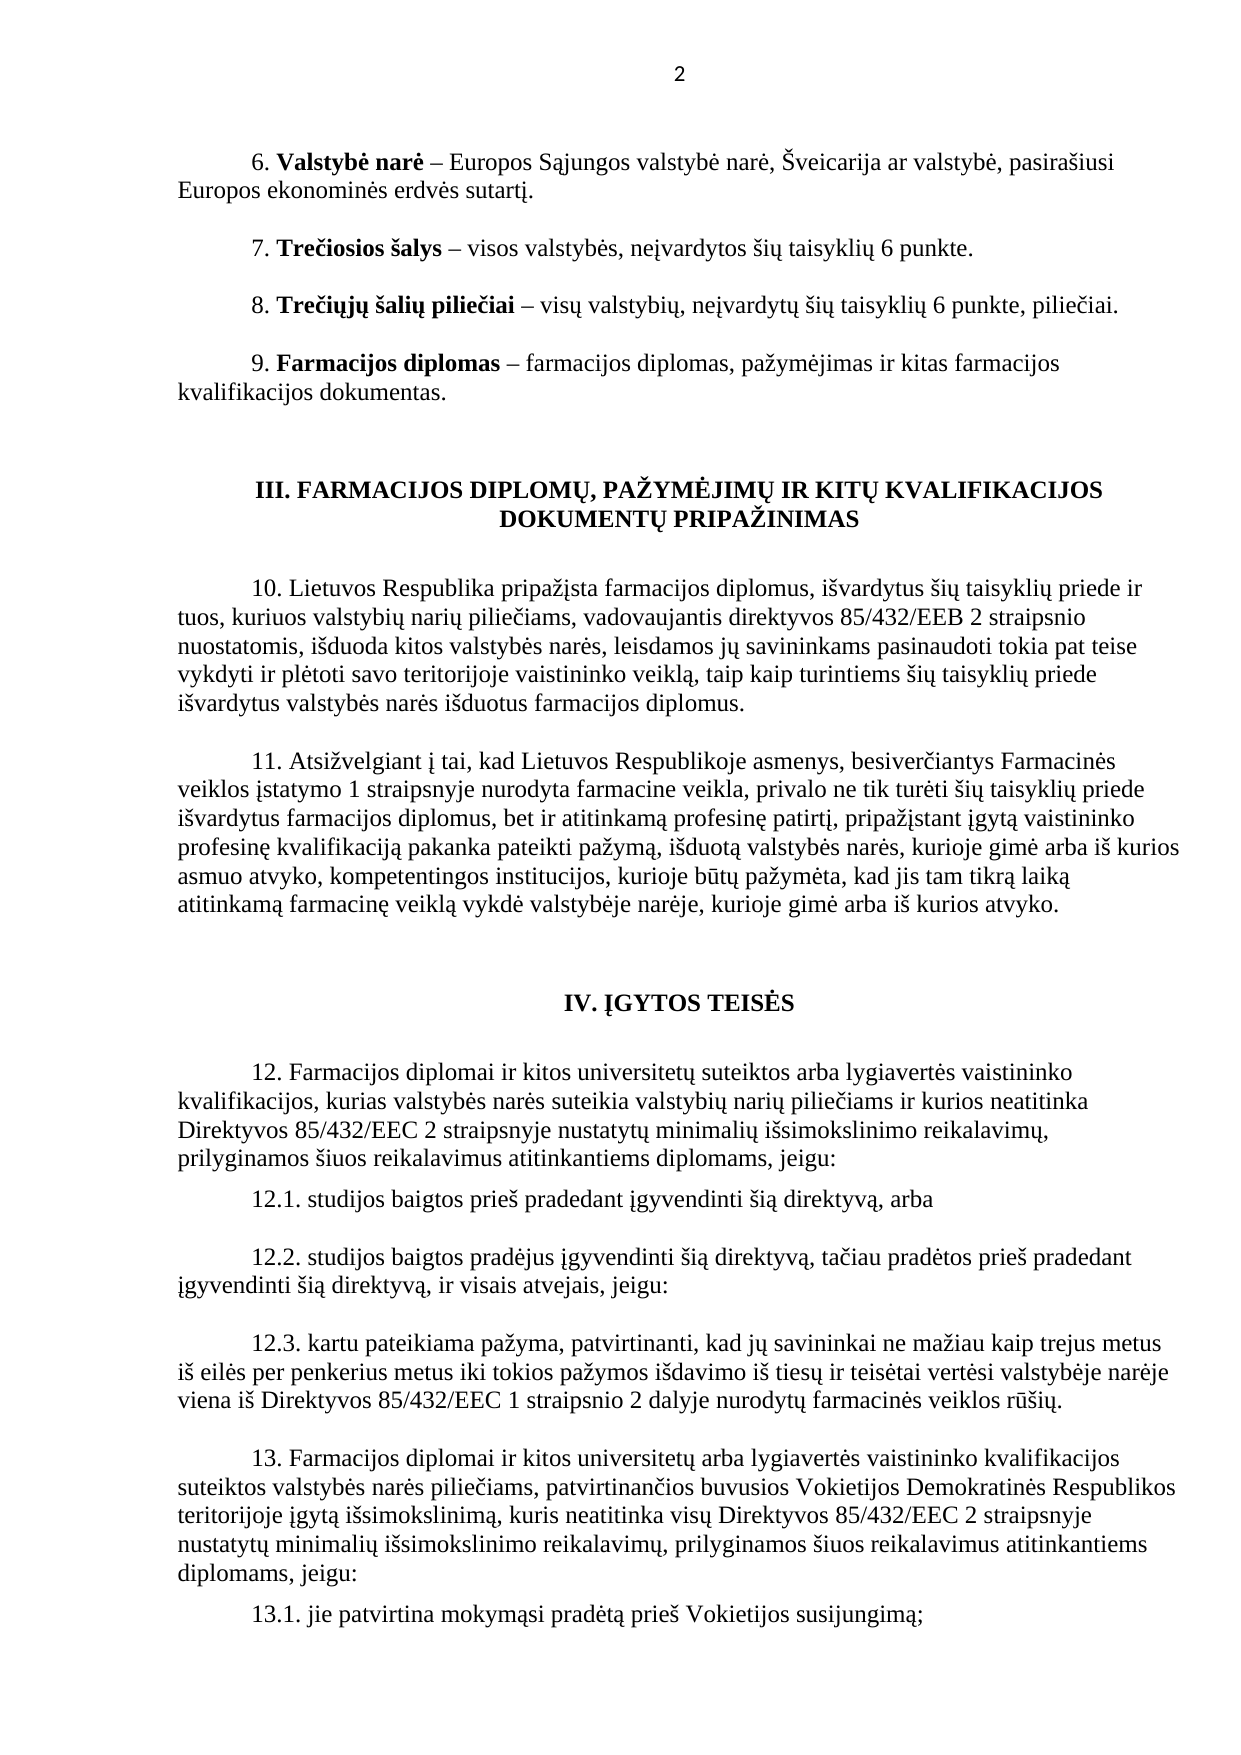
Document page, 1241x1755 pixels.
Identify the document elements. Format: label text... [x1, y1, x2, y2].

text 12. Farmacijos diplomai ir kitos universitetų suteiktos arba lygiavertės vaistininko kvalifikacijos, kurias valstybės narės suteikia valstybių narių piliečiams ir kurios neatitinka Direktyvos 85/432/EEC 2 straipsnyje nustatytų minimalių išsimokslinimo reikalavimų, prilyginamos šiuos reikalavimus atitinkantiems diplomams, jeigu: [177, 1057, 1181, 1172]
text 7. Trečiosios šalys – visos valstybės, neįvardytos šių taisyklių 6 punkte. [177, 233, 1181, 262]
text IV. ĮGYTOS TEISĖS [177, 988, 1181, 1017]
text III. FARMACIJOS DIPLOMŲ, PAŽYMĖJIMŲ IR KITŲ KVALIFIKACIJOS DOKUMENTŲ PRIPAŽINIMAS [177, 475, 1181, 533]
text 10. Lietuvos Respublika pripažįsta farmacijos diplomus, išvardytus šių taisyklių priede ir tuos, kuriuos valstybių narių piliečiams, vadovaujantis direktyvos 85/432/EEB 2 straipsnio nuostatomis, išduoda kitos valstybės narės, leisdamos jų savininkams pasinaudoti tokia pat teise vykdyti ir plėtoti savo teritorijoje vaistininko veiklą, taip kaip turintiems šių taisyklių priede išvardytus valstybės narės išduotus farmacijos diplomus. [177, 573, 1181, 717]
text 11. Atsižvelgiant į tai, kad Lietuvos Respublikoje asmenys, besiverčiantys Farmacinės veiklos įstatymo 1 straipsnyje nurodyta farmacine veikla, privalo ne tik turėti šių taisyklių priede išvardytus farmacijos diplomus, bet ir atitinkamą profesinę patirtį, pripažįstant įgytą vaistininko profesinę kvalifikaciją pakanka pateikti pažymą, išduotą valstybės narės, kurioje gimė arba iš kurios asmuo atvyko, kompetentingos institucijos, kurioje būtų pažymėta, kad jis tam tikrą laiką atitinkamą farmacinę veiklą vykdė valstybėje narėje, kurioje gimė arba iš kurios atvyko. [177, 746, 1181, 918]
text 12.3. kartu pateikiama pažyma, patvirtinanti, kad jų savininkai ne mažiau kaip trejus metus iš eilės per penkerius metus iki tokios pažymos išdavimo iš tiesų ir teisėtai vertėsi valstybėje narėje viena iš Direktyvos 85/432/EEC 1 straipsnio 2 dalyje nurodytų farmacinės veiklos rūšių. [177, 1328, 1181, 1414]
text 12.2. studijos baigtos pradėjus įgyvendinti šią direktyvą, tačiau pradėtos prieš pradedant įgyvendinti šią direktyvą, ir visais atvejais, jeigu: [177, 1242, 1181, 1299]
text 13. Farmacijos diplomai ir kitos universitetų arba lygiavertės vaistininko kvalifikacijos suteiktos valstybės narės piliečiams, patvirtinančios buvusios Vokietijos Demokratinės Respublikos teritorijoje įgytą išsimokslinimą, kuris neatitinka visų Direktyvos 85/432/EEC 2 straipsnyje nustatytų minimalių išsimokslinimo reikalavimų, prilyginamos šiuos reikalavimus atitinkantiems diplomams, jeigu: [177, 1443, 1181, 1587]
text 13.1. jie patvirtina mokymąsi pradėtą prieš Vokietijos susijungimą; [177, 1599, 1181, 1627]
text 12.1. studijos baigtos prieš pradedant įgyvendinti šią direktyvą, arba [177, 1184, 1181, 1213]
text 8. Trečiųjų šalių piliečiai – visų valstybių, neįvardytų šių taisyklių 6 punkte, piliečiai. [177, 291, 1181, 319]
text 9. Farmacijos diplomas – farmacijos diplomas, pažymėjimas ir kitas farmacijos kvalifikacijos dokumentas. [177, 348, 1181, 406]
text 6. Valstybė narė – Europos Sąjungos valstybė narė, Šveicarija ar valstybė, pasirašiusi Europos ekonominės erdvės sutartį. [177, 147, 1181, 204]
